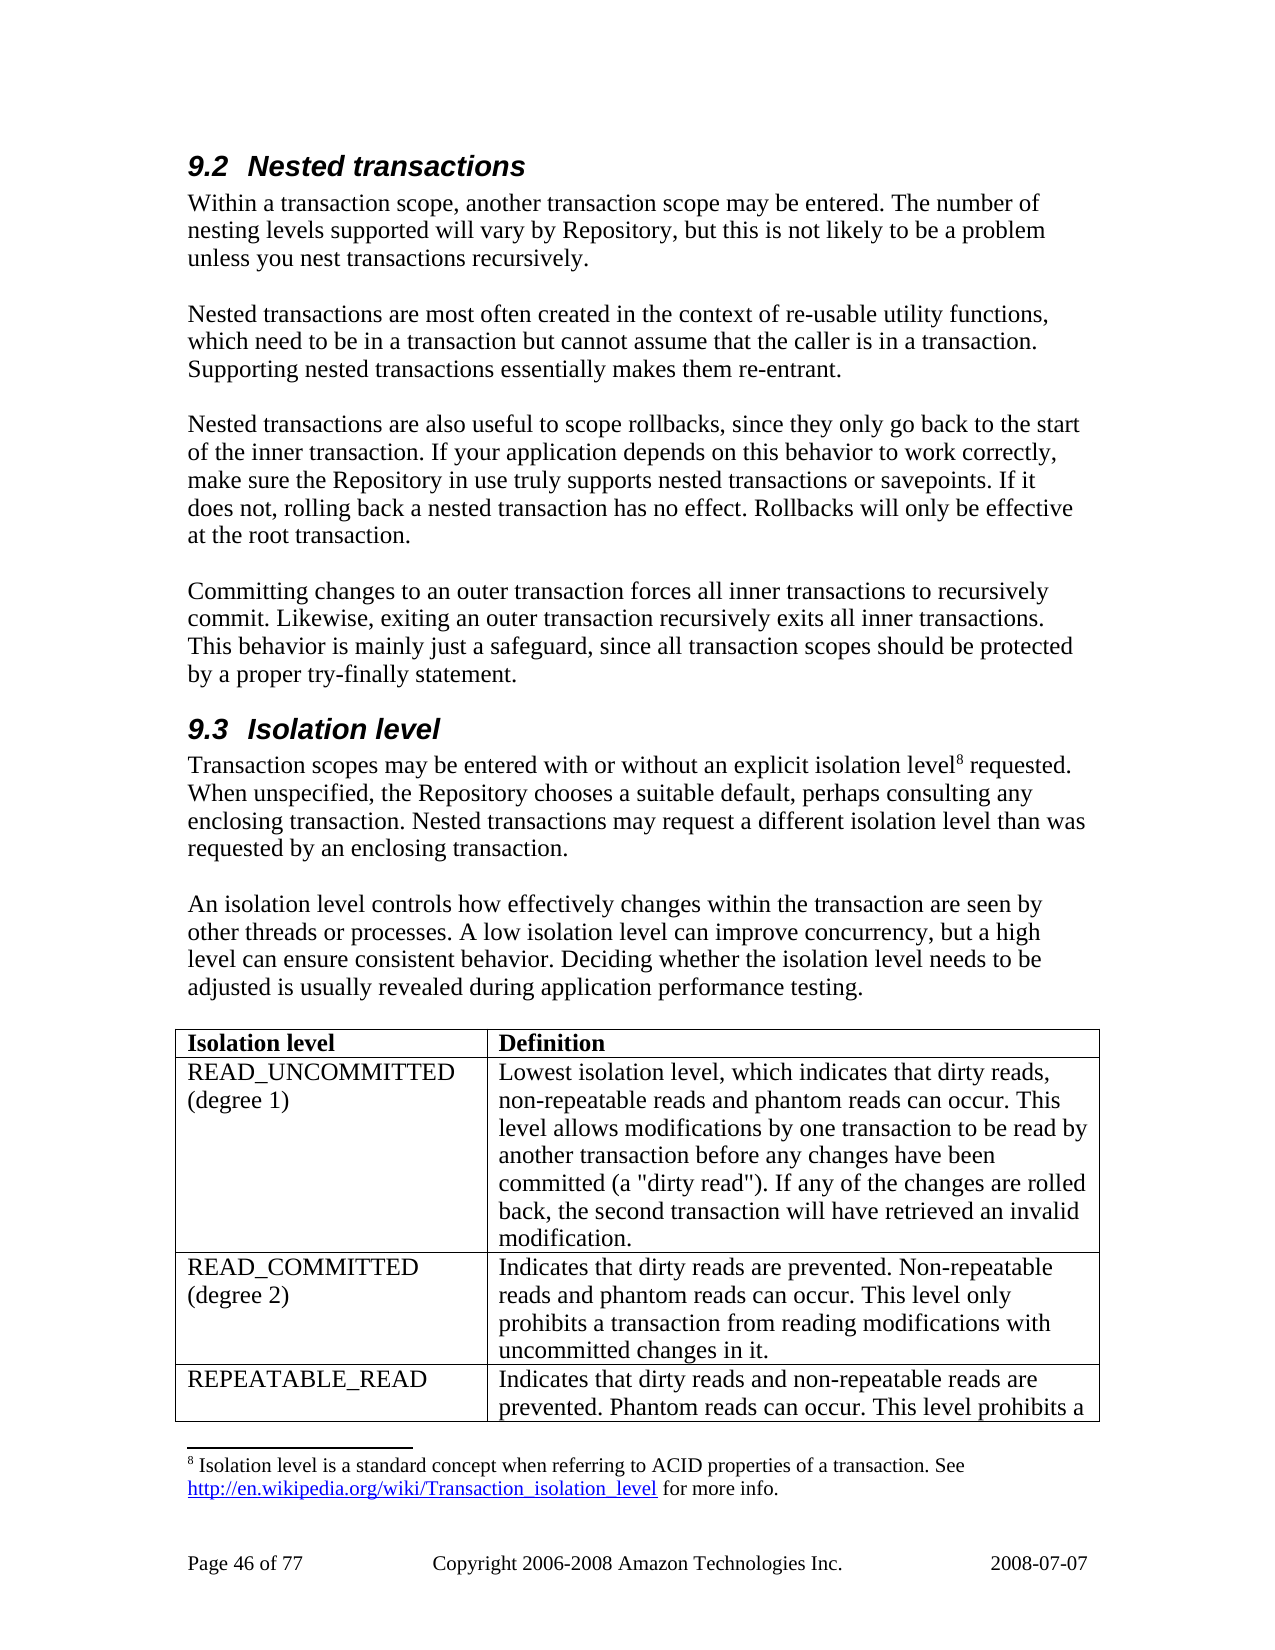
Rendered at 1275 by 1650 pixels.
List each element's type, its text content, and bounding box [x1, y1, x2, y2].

table_cell Indicates that dirty reads and non-repeatable reads are prevented. Phantom reads can occur. This level prohibits a [488, 1365, 1099, 1421]
table_cell Indicates that dirty reads are prevented. Non-repeatable reads and phantom reads can occur. This level only prohibits a transaction from reading modifications with uncommitted changes in it. [488, 1253, 1099, 1364]
table_cell REPEATABLE_READ [176, 1365, 487, 1421]
table_header Isolation level [176, 1030, 487, 1057]
text Within a transaction scope, another transaction scope may be entered. The number of nesting levels supported will vary by Repository, but this is not likely to be a problem unless you nest transactions recursively. [187, 189, 1087, 272]
table_cell READ_UNCOMMITTED (degree 1) [176, 1058, 487, 1252]
text Nested transactions are most often created in the context of re-usable utility functions, which need to be in a transaction but cannot assume that the caller is in a transaction. Supporting nested transactions essentially makes them re-entrant. [187, 300, 1087, 383]
text Isolation level is a standard concept when referring to ACID properties of a transaction. See http://en.wikipedia.org/wiki/Transaction_isolation_level for more info. [187, 1454, 1087, 1500]
text Nested transactions are also useful to scope rollbacks, since they only go back to the start of the inner transaction. If your application depends on this behavior to work correctly, make sure the Repository in use truly supports nested transactions or savepoints. If it does not, rolling back a nested transaction has no effect. Rollbacks will only be effective at the root transaction. [187, 411, 1087, 549]
text Transaction scopes may be entered with or without an explicit isolation level requested. When unspecified, the Repository chooses a suitable default, perhaps consulting any enclosing transaction. Nested transactions may request a different isolation level than was requested by an enclosing transaction. [187, 751, 1087, 862]
table_cell READ_COMMITTED (degree 2) [176, 1253, 487, 1364]
subtitle Nested transactions [187, 150, 1087, 183]
text An isolation level controls how effectively changes within the transaction are seen by other threads or processes. A low isolation level can improve concurrency, but a high level can ensure consistent behavior. Deciding whether the isolation level needs to be adjusted is usually revealed during application performance testing. [187, 890, 1087, 1001]
text Committing changes to an outer transaction forces all inner transactions to recursively commit. Likewise, exiting an outer transaction recursively exits all inner transactions. This behavior is mainly just a safeguard, since all transaction scopes should be protected by a proper try-finally statement. [187, 577, 1087, 688]
subtitle Isolation level [187, 713, 1087, 745]
table_cell Lowest isolation level, which indicates that dirty reads, non-repeatable reads and phantom reads can occur. This level allows modifications by one transaction to be read by another transaction before any changes have been committed (a "dirty read"). If any of the changes are rolled back, the second transaction will have retrieved an invalid modification. [488, 1058, 1099, 1252]
table_header Definition [488, 1030, 1099, 1057]
